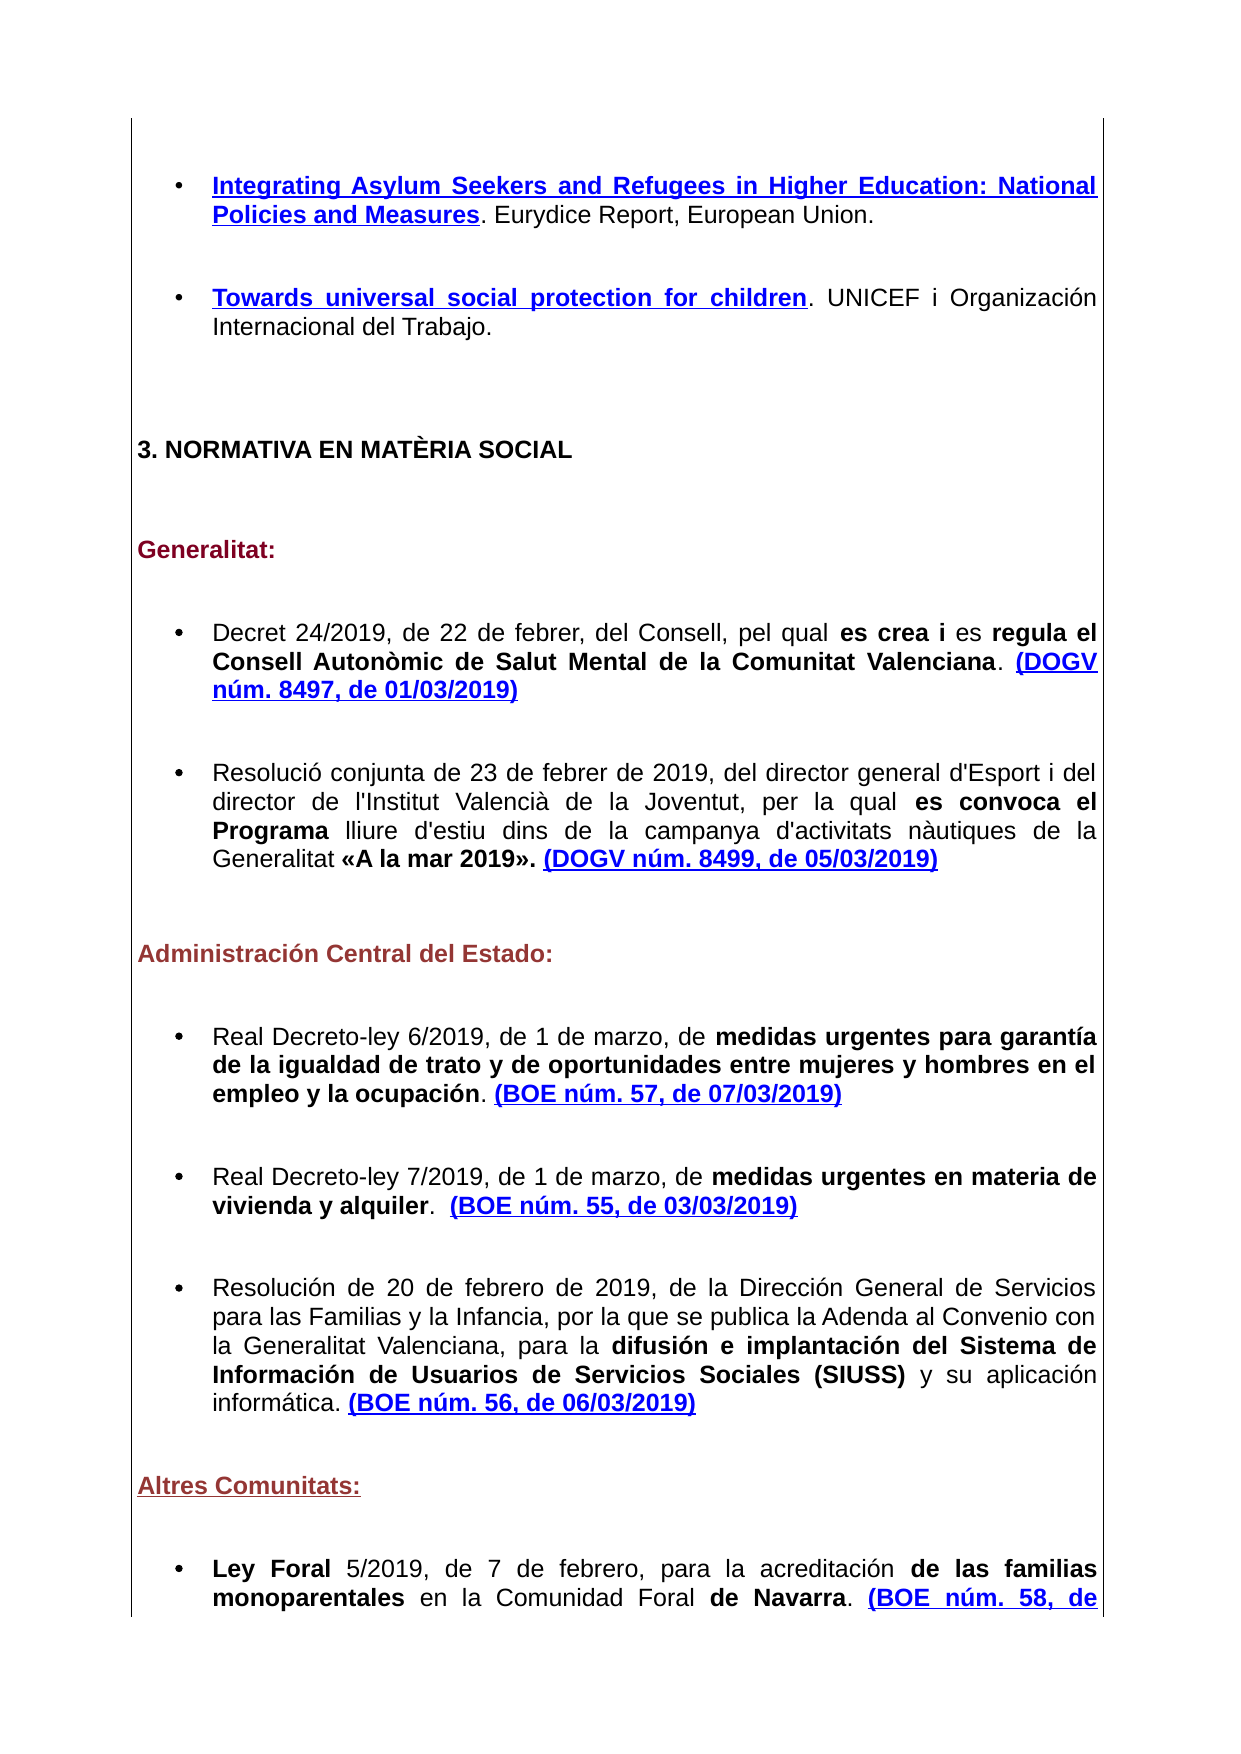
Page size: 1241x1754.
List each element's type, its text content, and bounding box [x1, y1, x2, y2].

table_cell 1. INFORMACIÓ D'INTERÉS Conferència ‘La mujer que dijo basta’. Escola Europea de Pensament Lluís Vives (Universitat de València): Data: 12 de març, 19h. Lloc: Centre Cultural La Nau. Alerta Europa – Comunitat Valenciana (núm. 7, l 2019). Generalitat Valenciana: Butlletí d'informació sobre les principals novetats adoptades o en procés d'adopció de la Unió Europea. Premis Voluntariat Erasmus + 2019. Associació del Carnet Jove Europeu (EYCA) i Comissió Europea: L'objectiu d'esta convocatòria és premiar els èxits de les persones joves voluntàries que participen en els programes Erasmus+ o en el Servei Voluntari Europeu. Com participar: grava un vídeo d'un minut sobre la teua experiència com a voluntari o voluntària abans del 18 de març. Projecte DESYING. ERYICA (Associació Europea d'Informació i Assessorament Juvenil) i IVAJ: Projecte europeu de cooperació de disseny innovador de la informació juvenil i de la seua difusió. Europe CARES: educación inclusiva de calidad para los niños con discapacidad. Comissió Europea: Iniciativa Ciutadana Europea de recollida de signatures -des del 4 de març- perquè la Comissió Europea elabore una norma que garantisca l'educació inclusiva de xiquets i xiquetes amb diversitat funcional. Convocatòria de Premis a periodistes per publicacions sobre migració. Unió Europea: L'objecte és reconéixer l'excel·lència periodística, rellevància i actualitat d'articles de premsa relacionades amb la migració a la regió euro-mediterrània. Termini de presentació de treballs: fins al 31 de març. Projecte ‘Impresas’. Associacions Adonar i Àmbit: El 8 de març es va presentar el primer número de la revista ‘Expresas’, elaborada per dones del Centre Penitenciari de Picassent. European Network of Innovation for Inclusion. Comissió Europea: Convocatòria per a projectes de bones pràctiques en les àrees d'ocupació inclusiva i iniciativa empresarial inclusiva. Termini de presentació de propostes: fins al 30 d'abril. 2. INFORMES I ESTUDIS Evolución del racismo, la xenofobia y otras formas de intolerancia en España. Fernández, M., et al., Ministerio de Empleo y Seguridad Social. XIX Dictamen del Observatorio de la ley de Dependencia. Asociación Estatal de Directores y Gerentes en Servicios Sociales: Balanç d'implantació del Sistema per a la Promoció de l'Autonomia Personal i Atenció a les persones en situació de Dependència en 2018. Evaluación psicológica forense de los abusos y maltratos a niños, niñas y adolescentes: Guía de Buenas Prácticas. Juárez López, J.R. i Álvarez Ramos, F. Asociación de Psicólogos Forenses de la Administración de Justicia. Acción Humanitaria para la Infancia 2019. UNICEF. Los derechos de los niños y niñas migrantes no acompañados en la frontera sur española. Comité Español de UNICEF. Integración de los inmigrantes en el mercado de trabajo. Organización Internacional del Trabajo. Integrating Asylum Seekers and Refugees in Higher Education: National Policies and Measures. Eurydice Report, European Union. Towards universal social protection for children. UNICEF i Organización Internacional del Trabajo. 3. NORMATIVA EN MATÈRIA SOCIAL Generalitat: Decret 24/2019, de 22 de febrer, del Consell, pel qual es crea i es regula el Consell Autonòmic de Salut Mental de la Comunitat Valenciana. (DOGV núm. 8497, de 01/03/2019) Resolució conjunta de 23 de febrer de 2019, del director general d'Esport i del director de l'Institut Valencià de la Joventut, per la qual es convoca el Programa lliure d'estiu dins de la campanya d'activitats nàutiques de la Generalitat «A la mar 2019». (DOGV núm. 8499, de 05/03/2019) Administración Central del Estado: Real Decreto-ley 6/2019, de 1 de marzo, de medidas urgentes para garantía de la igualdad de trato y de oportunidades entre mujeres y hombres en el empleo y la ocupación. (BOE núm. 57, de 07/03/2019) Real Decreto-ley 7/2019, de 1 de marzo, de medidas urgentes en materia de vivienda y alquiler. (BOE núm. 55, de 03/03/2019) Resolución de 20 de febrero de 2019, de la Dirección General de Servicios para las Familias y la Infancia, por la que se publica la Adenda al Convenio con la Generalitat Valenciana, para la difusión e implantación del Sistema de Información de Usuarios de Servicios Sociales (SIUSS) y su aplicación informática. (BOE núm. 56, de 06/03/2019) Altres Comunitats: Ley Foral 5/2019, de 7 de febrero, para la acreditación de las familias monoparentales en la Comunidad Foral de Navarra. (BOE núm. 58, de 08/03/2019) 4. ESTADÍSTIQUES D'INTERÉS SOCIAL Estadística de pensions contributives del sistema de la Seguretat Social. 2018. Portal Estadístic de la Generalitat Valenciana: Pensions y pensionistes: El nombre total de pensions contributives percebudes per persones residents a la Comunitat Valenciana en 2018 és de 976.078, la qual cosa suposa un increment de l’1,4% respecte de l’any anterior. D’elles, 468.837 corresponen a homes (48%) i 507.241 (52%) a dones. El nombre de pensionistes residents és de 883.536, 11.518 més que l’any anterior: 454.288 són homes (51,4%) i 429.248 (48,6%) dones. Un 89,6% de les persones pensionistes percep una única pensió mentres el 10,3% perceben dos pensions. Esta última dada és significativament diferent en el cas de les dones i dels homes (un 17,9% de les dones percep dos pensions enfront del 3,1% dels homes). Del total de pensions percebudes en 2018, el major percentatge (61,7%) correspon a pensions de jubilació, seguides de les pensions de viudetat (24,5%) i les d’incapacitat permanent (9,8%). Estadística sobre ejecuciones hipotecarias (cuarto trimestre 2018 y año 2018). INE: En el conjunt de 2018 les execucions hipotecàries iniciades sobre habitatge habitual es van reduir un 40,7% en el total d'Espanya. A la Comunitat Valenciana va haver-hi 1.456 certificacions per execucions hipotecàries d'habitatge de persones físiques en 2018, el 16% del total (8.912). Quant al percentatge que representen les certificacions per execucions hipotecàries d'habitatges les hipoteques dels quals es van constituir de 2003 a 2017, aquest va ser del 0,40% en la Comunitat, sent la segona autonomia (0,26% en el total nacional). Evolución de los datos básicos de gestión del Sistema de Atención a la Dependencia por CCAA en 2018. Asociación Estatal de Directores y Gerentes en Servicios Sociales: Les sol·licituds de reconeixement de la dependència a la Comunitat Valenciana a 31 de desembre de 2018 eren 116.879, un 8% més que fa un any. 102.144 persones havien sigut valorades a aqueixa data, un 12% més que fa un any. Les persones ateses eren 74.354, un 21% més que l'any anterior. En aquest últim exercici s'ha aconseguit rebaixar la taxa de persones desateses al 12,6%, inferior a la mitjana nacional (19,2%). Quant a les persones amb dret a prestació eren 85.031, un 16% més que en 2017. El Sistema d'Atenció a la Dependència en la Comunitat genera 12.794 llocs de treball directes, havent-se creat en els últims tres anys més de 4.000 noves ocupacions. Menores migrantes irregulares no acompañados en 2018. Comité Español de UNICEF: Espanya va ser el primer país d'entrada a la UE de migrants arribats per vies irregulars en 2018 (65.300 persones, un 127% més que en 2017), dels quals 6.063 van ser menors no acompanyats (un 160% més que en 2017 i 15 vegades més que en 2015). Quant als xiquets i xiquetes no acompanyats atesos pel sistema de protecció, van ser 13.012 en 2018, el doble que en 2017. Gender employment gap in the EU. Eurostat: La taxa d'ocupació de les dones entre 20 i 64 anys residents en països membres de la UE va ser 11,5 punts inferior a la dels homes (66,5% enfront del 78%). En el cas d'Espanya la bretxa va ser de 11,9 punts. Aquesta diferència s'ha reduït 0,7 punts en els últim 5 anys a la UE. Women in EU parliament and governments. Eurostat: Les dones són el 30% dels representants en els parlaments nacionals dels països de la UE en 2018, 9 punts més que en 2003. Espanya és el tercer país amb major proporció de parlamentàries, amb un 40%. Only 1 manager out of 3 in the EU is a woman. Eurostat: Quasi 9,4 milions de persones exercien treballs executius, de direcció o gerència empresarial a la UE en 2018, de les quals 3,4 milions eren dones (el 36% del total; 35% a Espanya). Al seu torn, només el 17% dels llocs d'alta direcció en grans empreses estaven ocupats per dones (15% a Espanya). Test your knowledge on the life of women and men in Europe. Eurostat: Aquest test és una introducció a la publicació digital "La vida de dones i homes a Europa: un retrat estadístic". Es tracta de comprovar el teu coneixement sobre les similituds i diferències en la manera en la qual dones i homes viuen, treballen i empren el seu oci. [132, 118, 1103, 1617]
